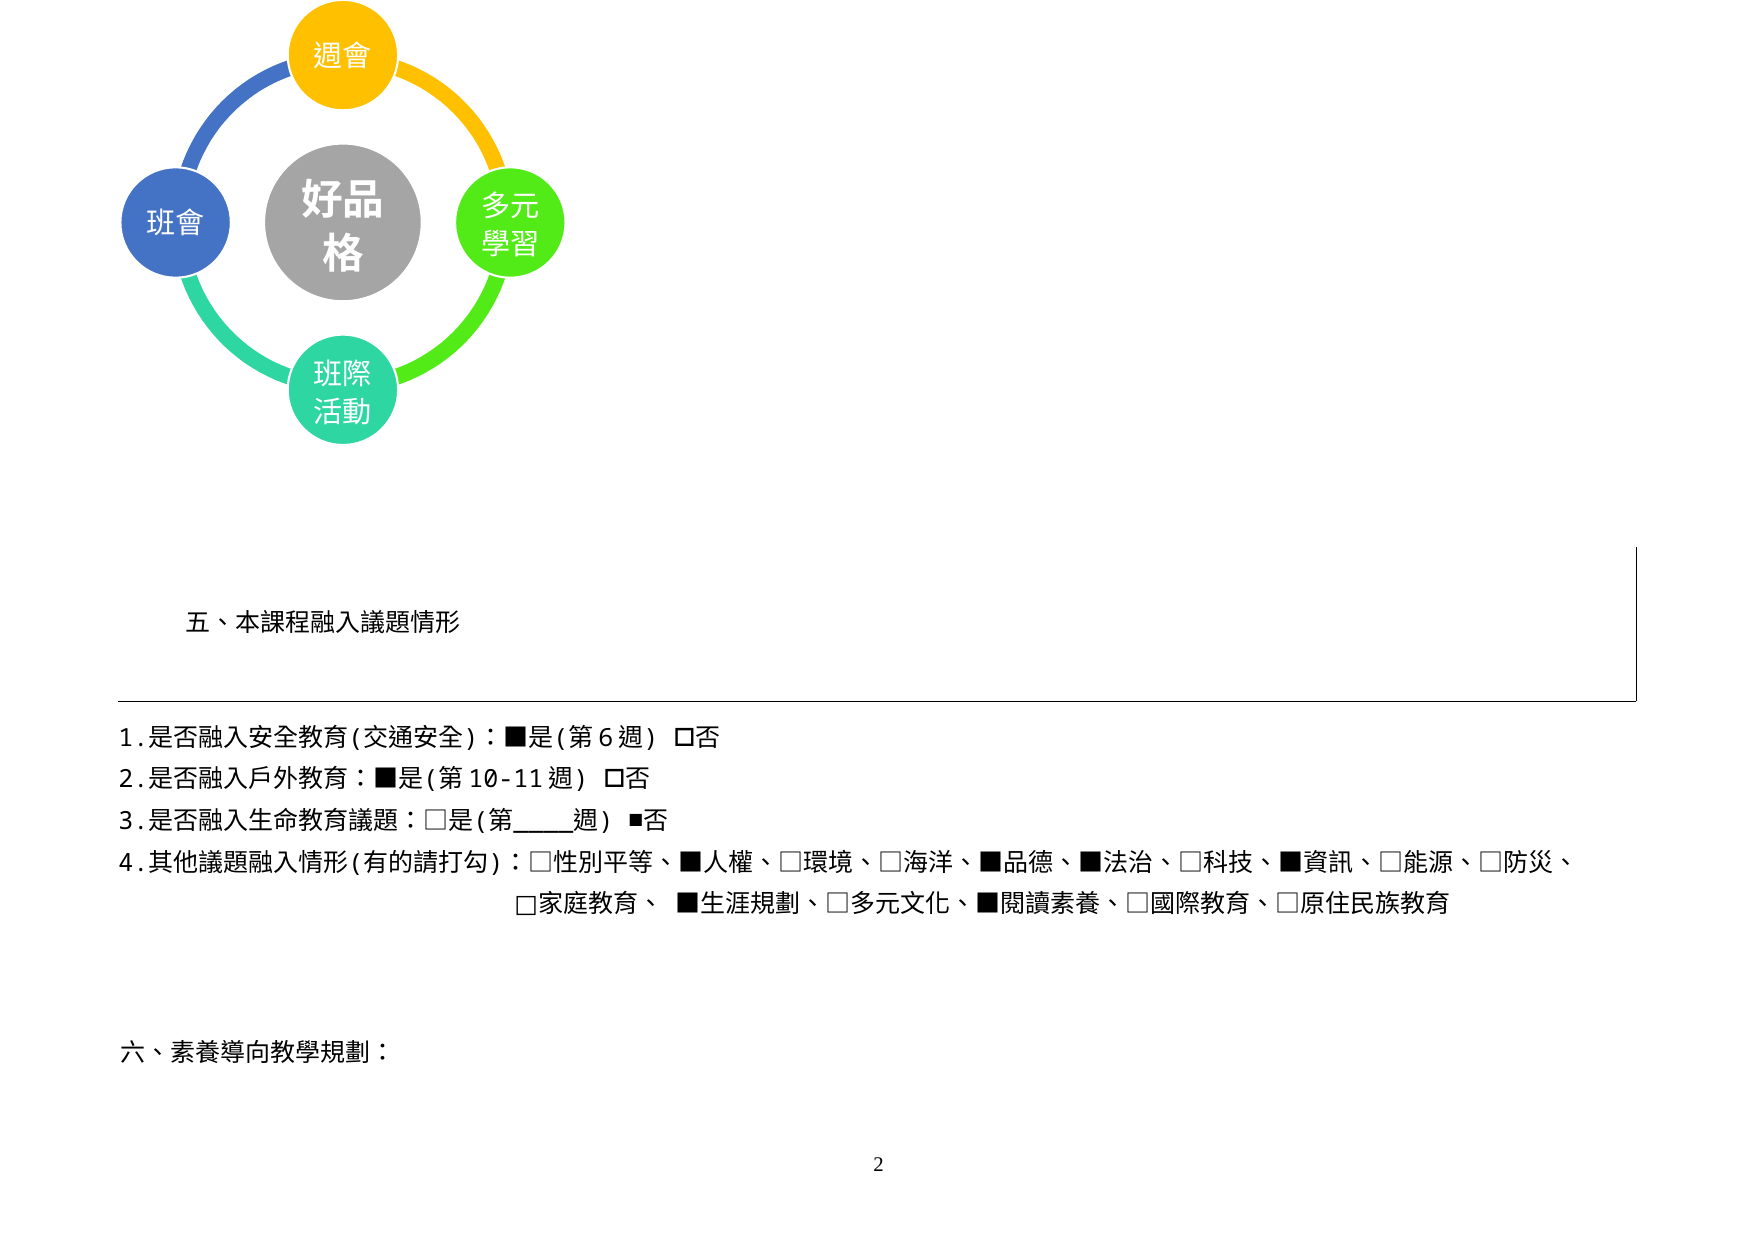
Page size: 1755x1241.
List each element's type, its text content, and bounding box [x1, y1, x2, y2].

text 1.是否融入安全教育(交通安全)：■是(第6週) □否 2.是否融入戶外教育：■是(第10-11週) □否 3.是否融入生命教育議題：□是(第____週) ■否 4.其他議題融入情形(有的請打勾)：□性別平等、■人權、□環境、□海洋、■品德、■法治、□科技、■資訊、□能源、□防災、 □家庭教育、 ■生涯規劃、□多元文化、■閱讀素養、□國際教育、□原住民族教育 [118, 712, 1636, 920]
text 六、素養導向教學規劃： [118, 1033, 1636, 1069]
text 五、本課程融入議題情形 [118, 547, 1636, 701]
